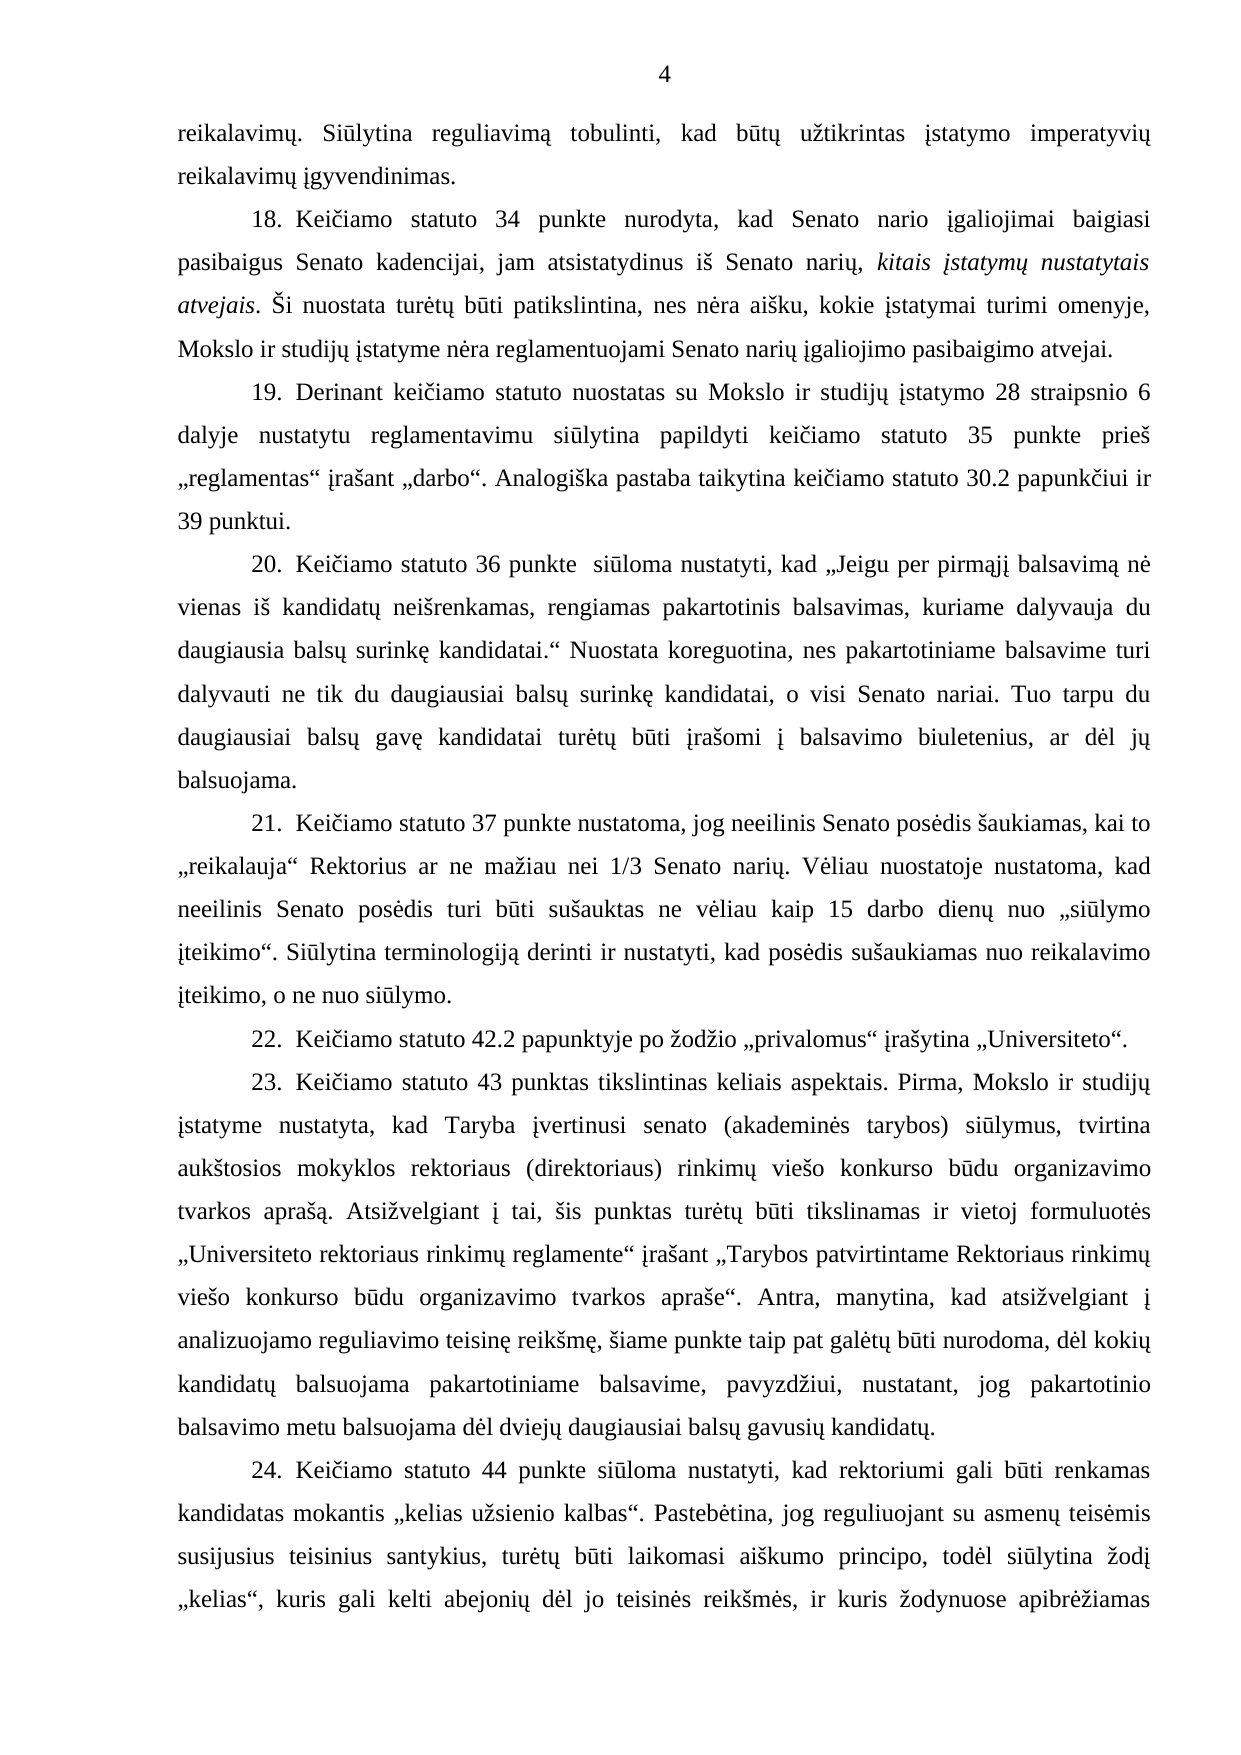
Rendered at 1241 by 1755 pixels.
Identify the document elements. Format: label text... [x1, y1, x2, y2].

list Keičiamo statuto 37 punkte nustatoma, jog neeilinis Senato posėdis šaukiamas, kai to „reikalauja“ Rektorius ar ne mažiau nei 1/3 Senato narių. Vėliau nuostatoje nustatoma, kad neeilinis Senato posėdis turi būti sušauktas ne vėliau kaip 15 darbo dienų nuo „siūlymo įteikimo“. Siūlytina terminologiją derinti ir nustatyti, kad posėdis sušaukiamas nuo reikalavimo įteikimo, o ne nuo siūlymo. [177, 808, 1152, 1009]
list Keičiamo statuto 34 punkte nurodyta, kad Senato nario įgaliojimai baigiasi pasibaigus Senato kadencijai, jam atsistatydinus iš Senato narių, kitais įstatymų nustatytais atvejais. Ši nuostata turėtų būti patikslintina, nes nėra aišku, kokie įstatymai turimi omenyje, Mokslo ir studijų įstatyme nėra reglamentuojami Senato narių įgaliojimo pasibaigimo atvejai. [177, 204, 1152, 362]
list Derinant keičiamo statuto nuostatas su Mokslo ir studijų įstatymo 28 straipsnio 6 dalyje nustatytu reglamentavimu siūlytina papildyti keičiamo statuto 35 punkte prieš „reglamentas“ įrašant „darbo“. Analogiška pastaba taikytina keičiamo statuto 30.2 papunkčiui ir 39 punktui. [177, 377, 1152, 535]
list Keičiamo statuto 42.2 papunktyje po žodžio „privalomus“ įrašytina „Universiteto“. [177, 1024, 1152, 1052]
list Keičiamo statuto 36 punkte siūloma nustatyti, kad „Jeigu per pirmąjį balsavimą nė vienas iš kandidatų neišrenkamas, rengiamas pakartotinis balsavimas, kuriame dalyvauja du daugiausia balsų surinkę kandidatai.“ Nuostata koreguotina, nes pakartotiniame balsavime turi dalyvauti ne tik du daugiausiai balsų surinkę kandidatai, o visi Senato nariai. Tuo tarpu du daugiausiai balsų gavę kandidatai turėtų būti įrašomi į balsavimo biuletenius, ar dėl jų balsuojama. [177, 549, 1152, 794]
list Keičiamo statuto 43 punktas tikslintinas keliais aspektais. Pirma, Mokslo ir studijų įstatyme nustatyta, kad Taryba įvertinusi senato (akademinės tarybos) siūlymus, tvirtina aukštosios mokyklos rektoriaus (direktoriaus) rinkimų viešo konkurso būdu organizavimo tvarkos aprašą. Atsižvelgiant į tai, šis punktas turėtų būti tikslinamas ir vietoj formuluotės „Universiteto rektoriaus rinkimų reglamente“ įrašant „Tarybos patvirtintame Rektoriaus rinkimų viešo konkurso būdu organizavimo tvarkos apraše“. Antra, manytina, kad atsižvelgiant į analizuojamo reguliavimo teisinę reikšmę, šiame punkte taip pat galėtų būti nurodoma, dėl kokių kandidatų balsuojama pakartotiniame balsavime, pavyzdžiui, nustatant, jog pakartotinio balsavimo metu balsuojama dėl dviejų daugiausiai balsų gavusių kandidatų. [177, 1067, 1152, 1441]
list Keičiamo statuto 44 punkte siūloma nustatyti, kad rektoriumi gali būti renkamas kandidatas mokantis „kelias užsienio kalbas“. Pastebėtina, jog reguliuojant su asmenų teisėmis susijusius teisinius santykius, turėtų būti laikomasi aiškumo principo, todėl siūlytina žodį „kelias“, kuris gali kelti abejonių dėl jo teisinės reikšmės, ir kuris žodynuose apibrėžiamas skirtingai, keisti konkrečiu reikalavimu, atitinkančiu šio žodžio prasmę, kurią jam siekiama suteikti, pavyzdžiui, „ne mažiau nei tris“. [177, 1455, 1152, 1613]
text reikalavimų. Siūlytina reguliavimą tobulinti, kad būtų užtikrintas įstatymo imperatyvių reikalavimų įgyvendinimas. [177, 118, 1152, 190]
